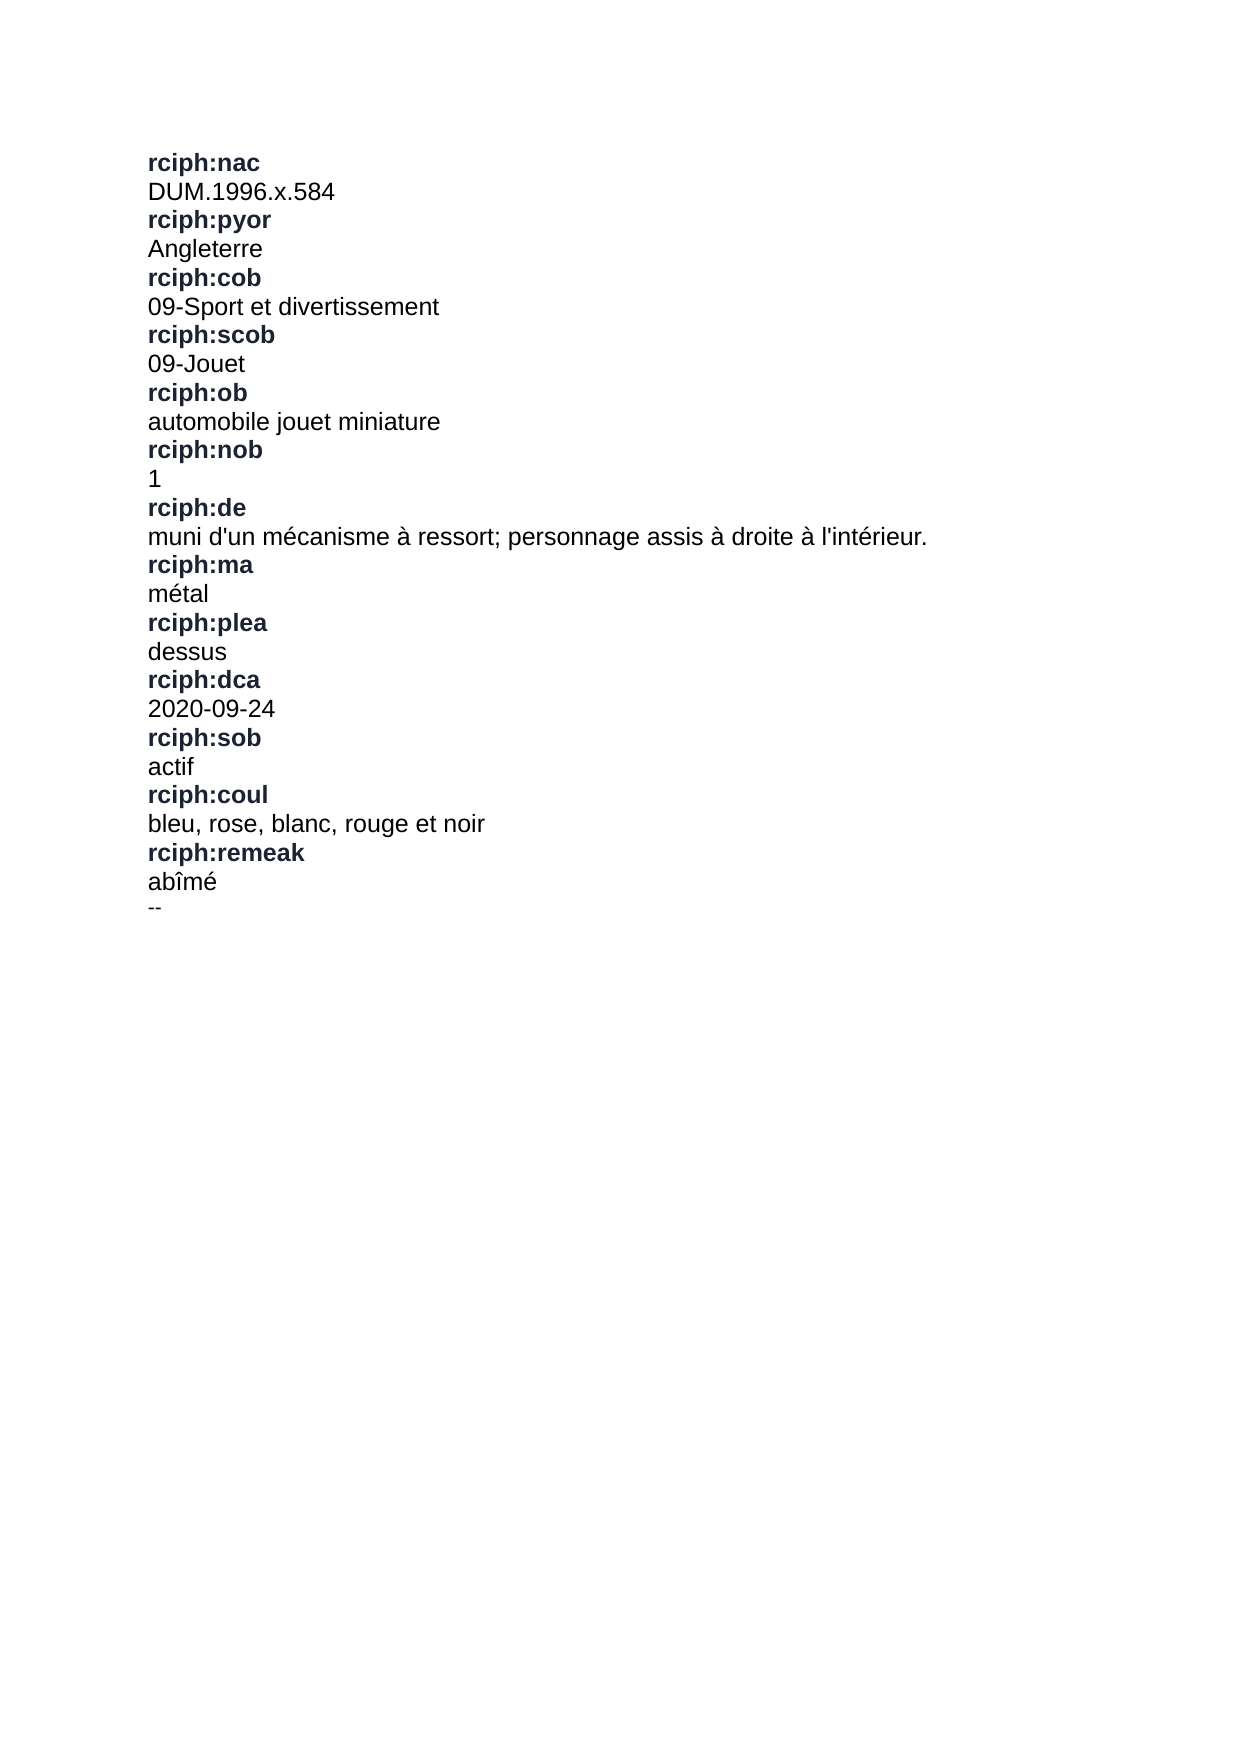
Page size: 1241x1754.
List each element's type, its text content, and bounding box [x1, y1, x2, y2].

text rciph:scob [148, 320, 1092, 349]
text actif [148, 751, 1092, 780]
text 09-Jouet [148, 349, 1092, 378]
text bleu, rose, blanc, rouge et noir [148, 809, 1092, 838]
text 1 [148, 464, 1092, 493]
text rciph:sob [148, 723, 1092, 751]
text abîmé [148, 866, 1092, 895]
text Angleterre [148, 234, 1092, 263]
text rciph:dca [148, 665, 1092, 694]
text rciph:nac [148, 148, 1092, 176]
text rciph:cob [148, 263, 1092, 291]
text rciph:de [148, 493, 1092, 521]
text 2020-09-24 [148, 694, 1092, 723]
text rciph:coul [148, 780, 1092, 809]
text rciph:nob [148, 435, 1092, 464]
text métal [148, 579, 1092, 608]
text dessus [148, 636, 1092, 665]
text rciph:ob [148, 378, 1092, 406]
text rciph:pyor [148, 205, 1092, 234]
text muni d'un mécanisme à ressort; personnage assis à droite à l'intérieur. [148, 521, 1092, 550]
text rciph:plea [148, 608, 1092, 636]
text automobile jouet miniature [148, 406, 1092, 435]
text rciph:remeak [148, 838, 1092, 866]
text -- [148, 895, 1092, 919]
text 09-Sport et divertissement [148, 291, 1092, 320]
text DUM.1996.x.584 [148, 176, 1092, 205]
text rciph:ma [148, 550, 1092, 579]
